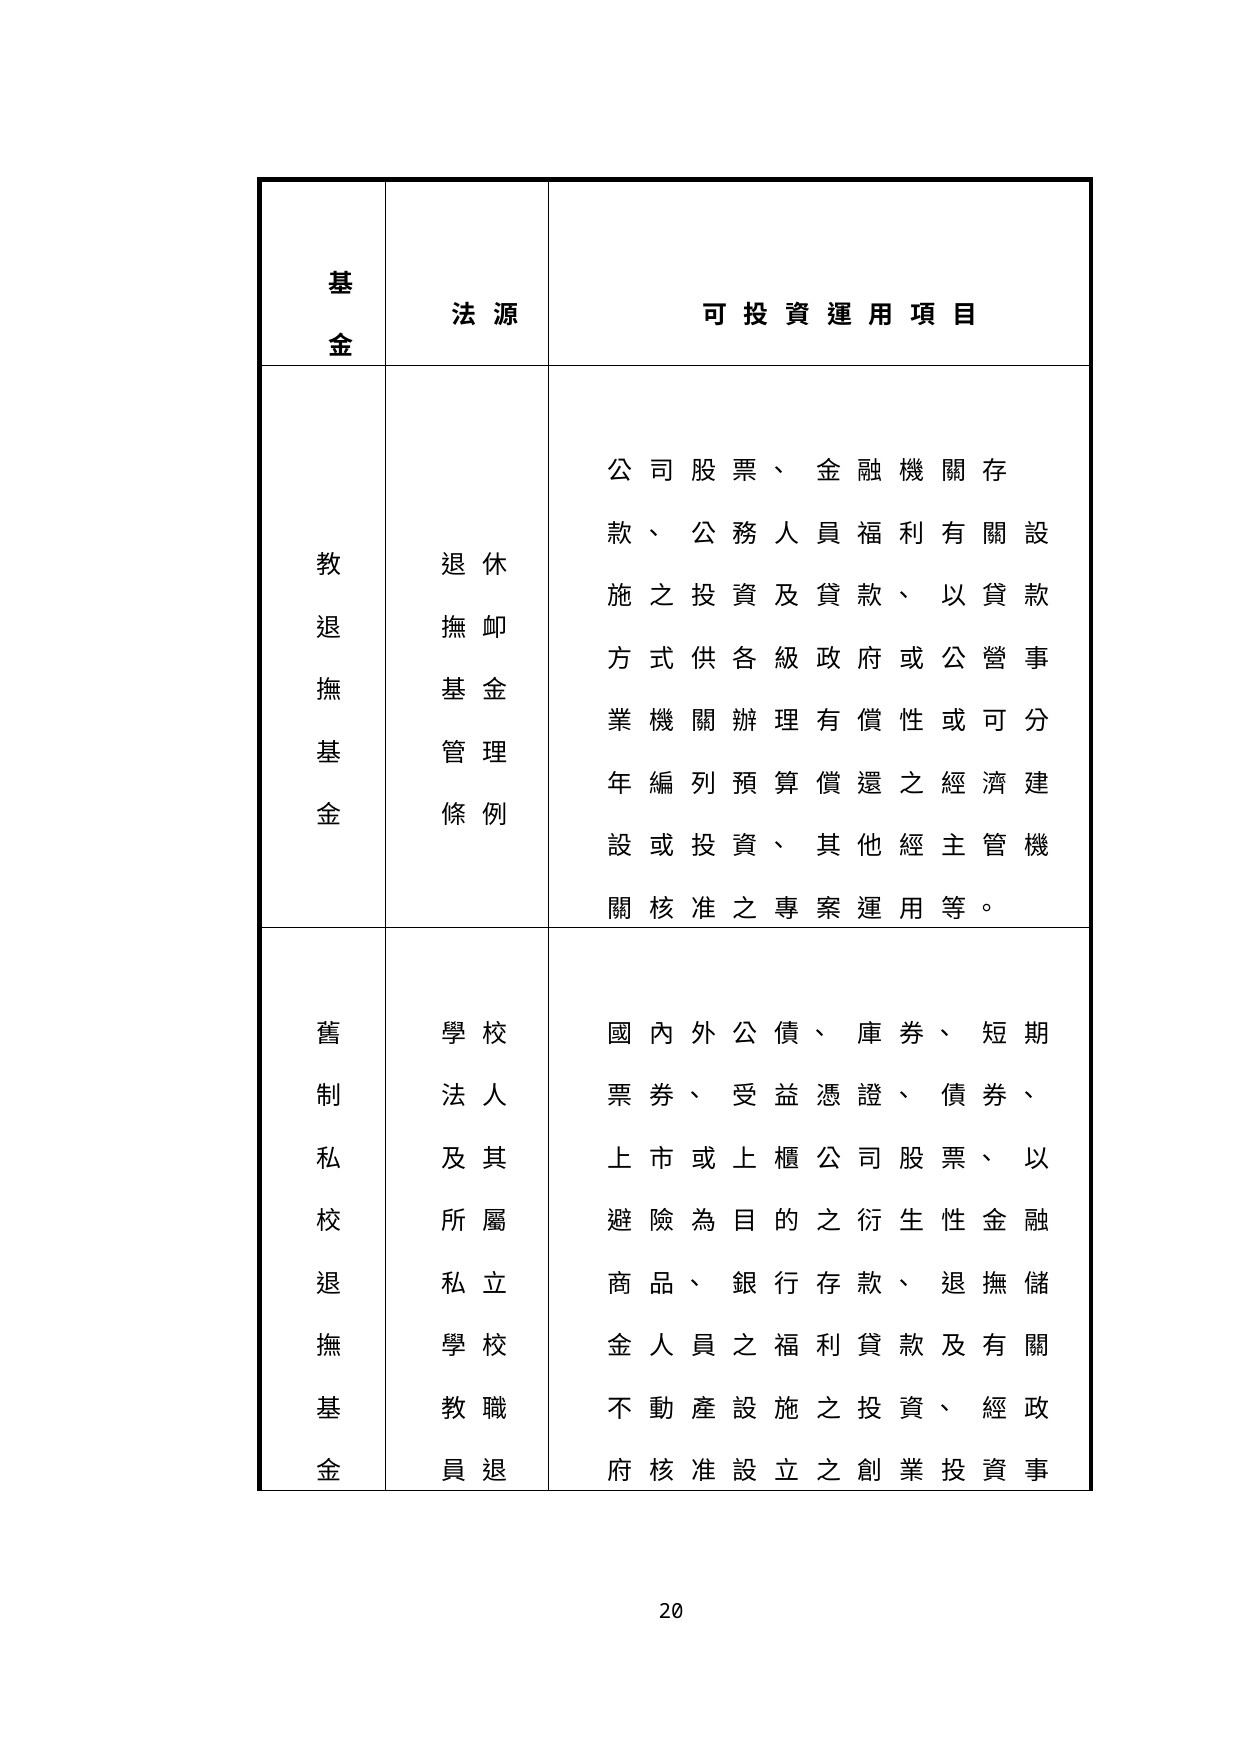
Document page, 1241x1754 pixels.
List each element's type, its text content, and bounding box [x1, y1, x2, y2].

table_cell 學校法人及其所屬私立學校教職員退 [386, 928, 548, 1490]
table_header 可投資運用項目 [549, 182, 1089, 365]
table_cell 國內外公債、庫券、短期票券、受益憑證、債券、上市或上櫃公司股票、以避險為目的之衍生性金融商品、銀行存款、退撫儲金人員之福利貸款及有關不動產設施之投資、經政府核准設立之創業投資事 [549, 928, 1089, 1490]
table_header 基金 [262, 182, 385, 365]
table_header 法源 [386, 182, 548, 365]
table_cell 教退撫基金 [262, 366, 385, 927]
table_cell 退休撫卹基金管理條例 [386, 366, 548, 927]
table_cell 舊制私校退撫基金 [262, 928, 385, 1490]
table_cell 公司股票、金融機關存款、公務人員福利有關設施之投資及貸款、以貸款方式供各級政府或公營事業機關辦理有償性或可分年編列預算償還之經濟建設或投資、其他經主管機關核准之專案運用等。 [549, 366, 1089, 927]
